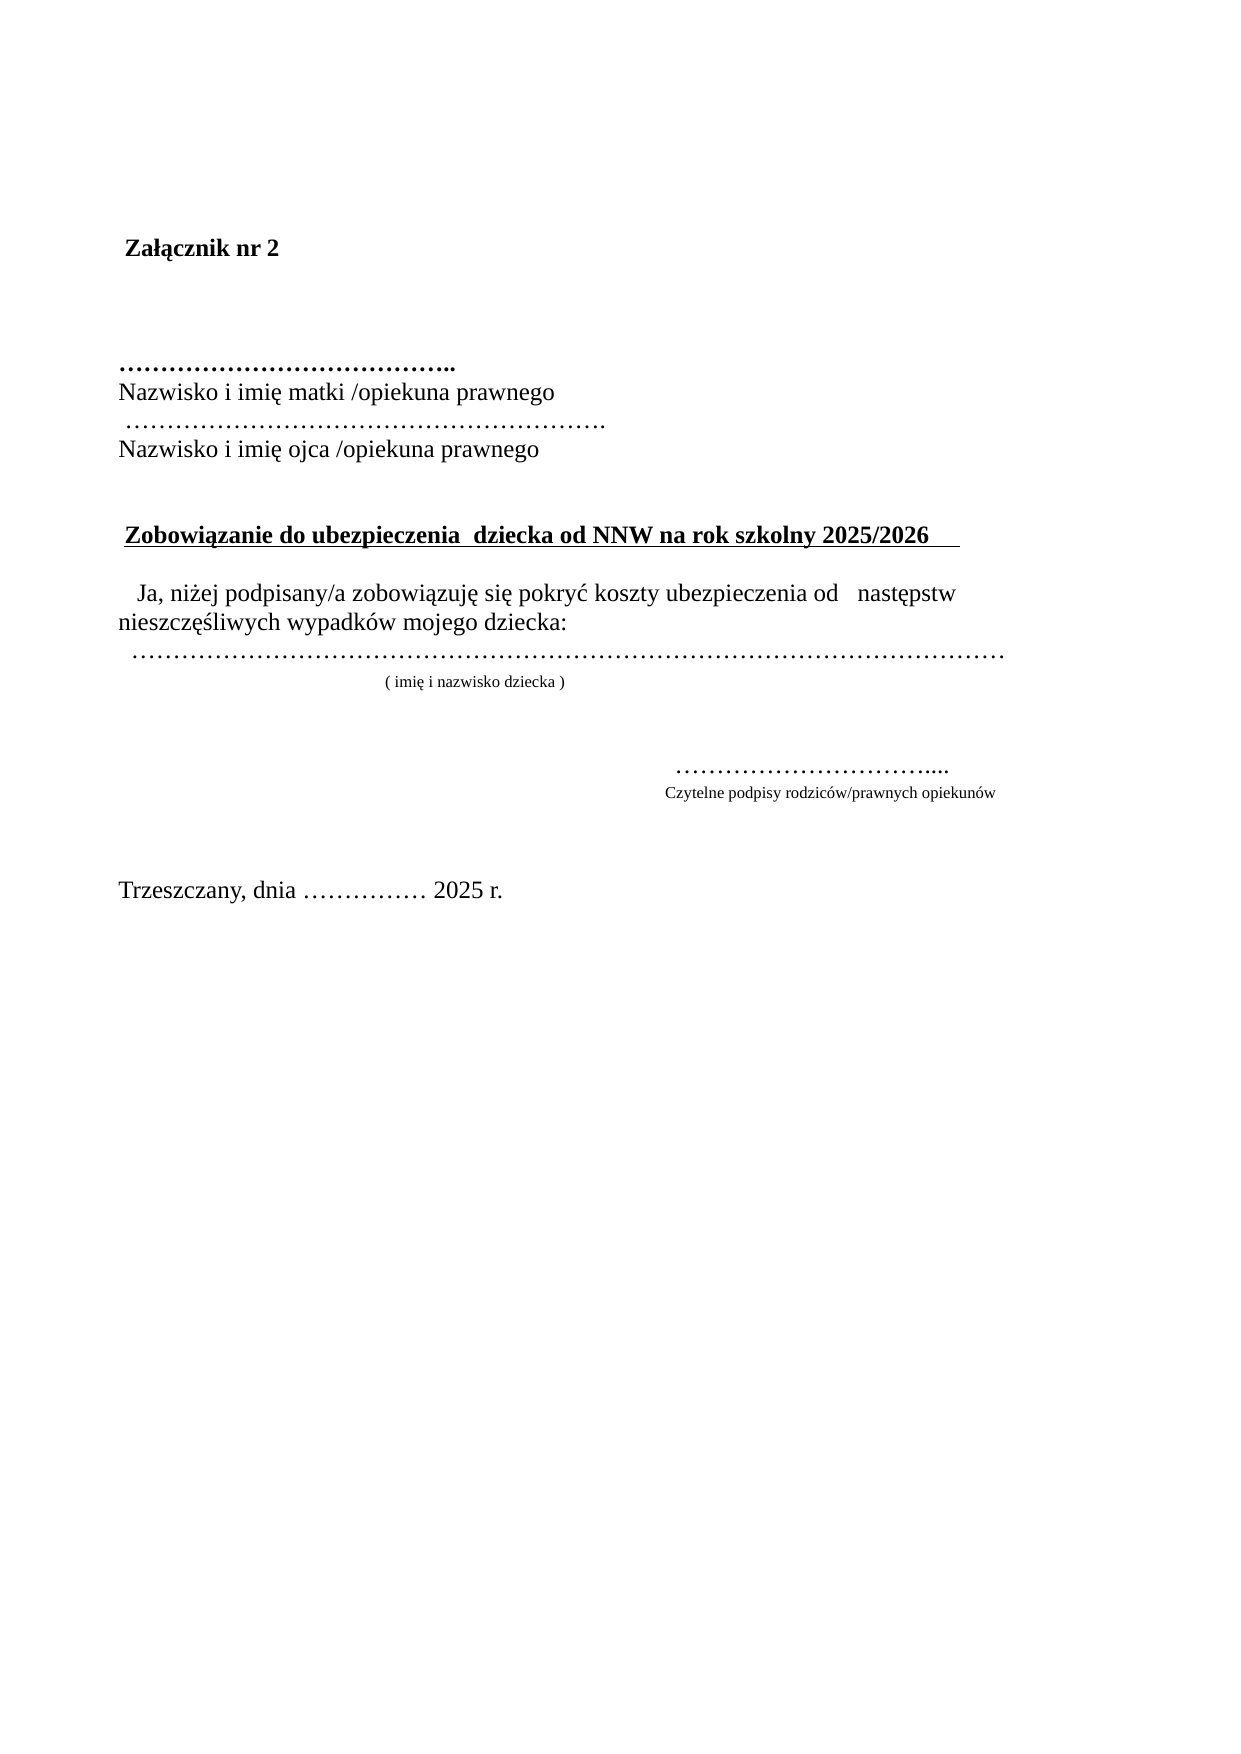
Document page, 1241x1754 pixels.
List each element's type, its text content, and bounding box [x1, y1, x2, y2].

text ( imię i nazwisko dziecka ) [118, 664, 1122, 693]
text Nazwisko i imię ojca /opiekuna prawnego [118, 434, 1122, 463]
text ………………………………….. [118, 348, 1122, 377]
text Ja, niżej podpisany/a zobowiązuję się pokryć koszty ubezpieczenia od następstw nieszczęśliwych wypadków mojego dziecka: [118, 578, 1122, 636]
text Trzeszczany, dnia …………… 2025 r. [118, 876, 1122, 904]
text Zobowiązanie do ubezpieczenia dziecka od NNW na rok szkolny 2025/2026 [118, 521, 1122, 549]
text ………………………….... [118, 751, 1122, 779]
text Załącznik nr 2 [118, 233, 1122, 262]
text Nazwisko i imię matki /opiekuna prawnego [118, 377, 1122, 406]
text …………………………………………………………………………………………… [118, 636, 1122, 664]
text …………………………………………………. [118, 406, 1122, 434]
text Czytelne podpisy rodziców/prawnych opiekunów [118, 779, 1122, 803]
